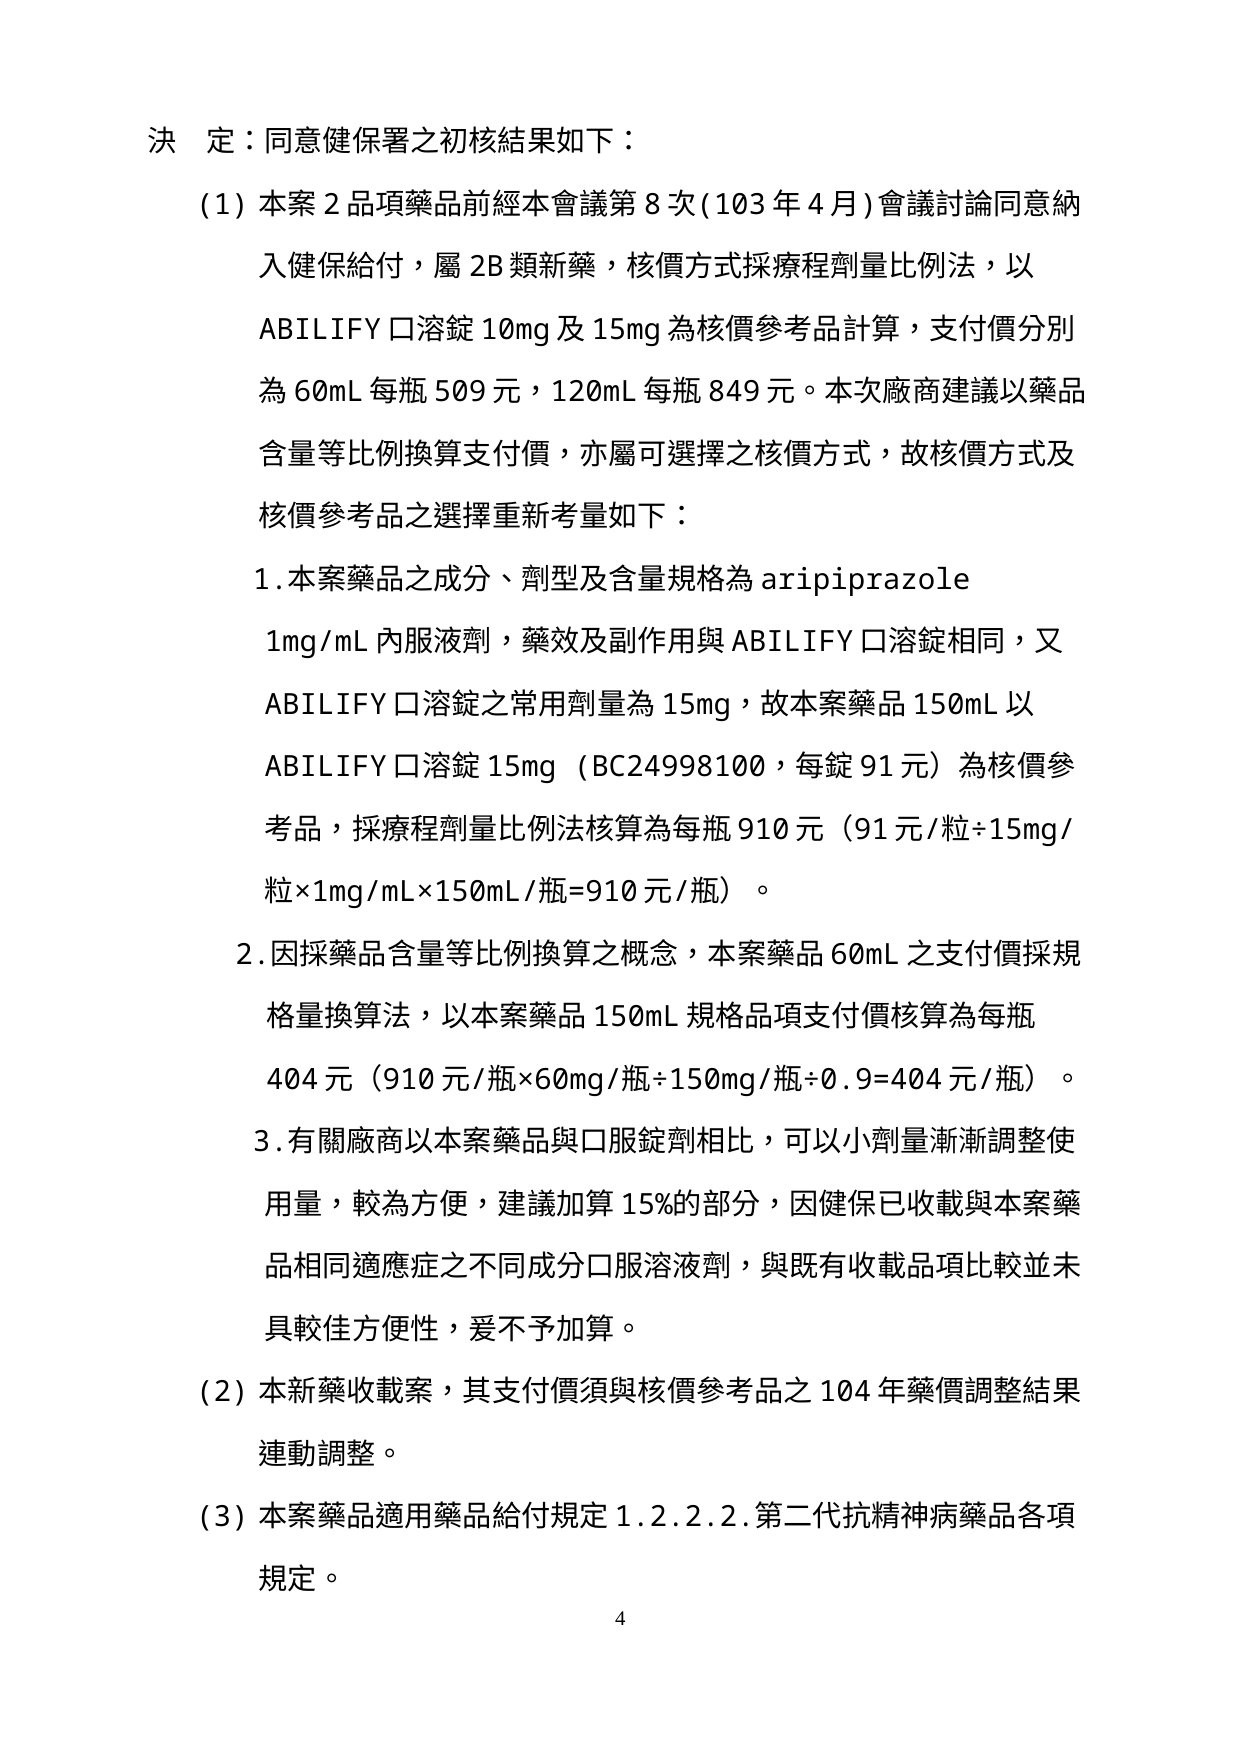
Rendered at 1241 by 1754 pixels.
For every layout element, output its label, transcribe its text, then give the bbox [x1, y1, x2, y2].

text 3.有關廠商以本案藥品與口服錠劑相比，可以小劑量漸漸調整使用量，較為方便，建議加算15%的部分，因健保已收載與本案藥品相同適應症之不同成分口服溶液劑，與既有收載品項比較並未具較佳方便性，爰不予加算。 [148, 1097, 1092, 1347]
text 決 定：同意健保署之初核結果如下： [148, 97, 1092, 160]
text 1.本案藥品之成分、劑型及含量規格為aripiprazole 1mg/mL內服液劑，藥效及副作用與ABILIFY口溶錠相同，又ABILIFY口溶錠之常用劑量為15mg，故本案藥品150mL以ABILIFY口溶錠15mg (BC24998100，每錠91元）為核價參考品，採療程劑量比例法核算為每瓶910元（91元/粒÷15mg/粒×1mg/mL×150mL/瓶=910元/瓶）。 [148, 535, 1092, 910]
list 本案藥品適用藥品給付規定1.2.2.2.第二代抗精神病藥品各項規定。 [196, 1472, 1092, 1597]
text 2.因採藥品含量等比例換算之概念，本案藥品60mL之支付價採規格量換算法，以本案藥品150mL規格品項支付價核算為每瓶404元（910元/瓶×60mg/瓶÷150mg/瓶÷0.9=404元/瓶）。 [235, 910, 1092, 1097]
list 本案2品項藥品前經本會議第8次(103年4月)會議討論同意納入健保給付，屬2B類新藥，核價方式採療程劑量比例法，以ABILIFY口溶錠10mg及15mg為核價參考品計算，支付價分別為60mL每瓶509元，120mL每瓶849元。本次廠商建議以藥品含量等比例換算支付價，亦屬可選擇之核價方式，故核價方式及核價參考品之選擇重新考量如下： [196, 160, 1092, 535]
list 本新藥收載案，其支付價須與核價參考品之104年藥價調整結果連動調整。 [196, 1347, 1092, 1472]
